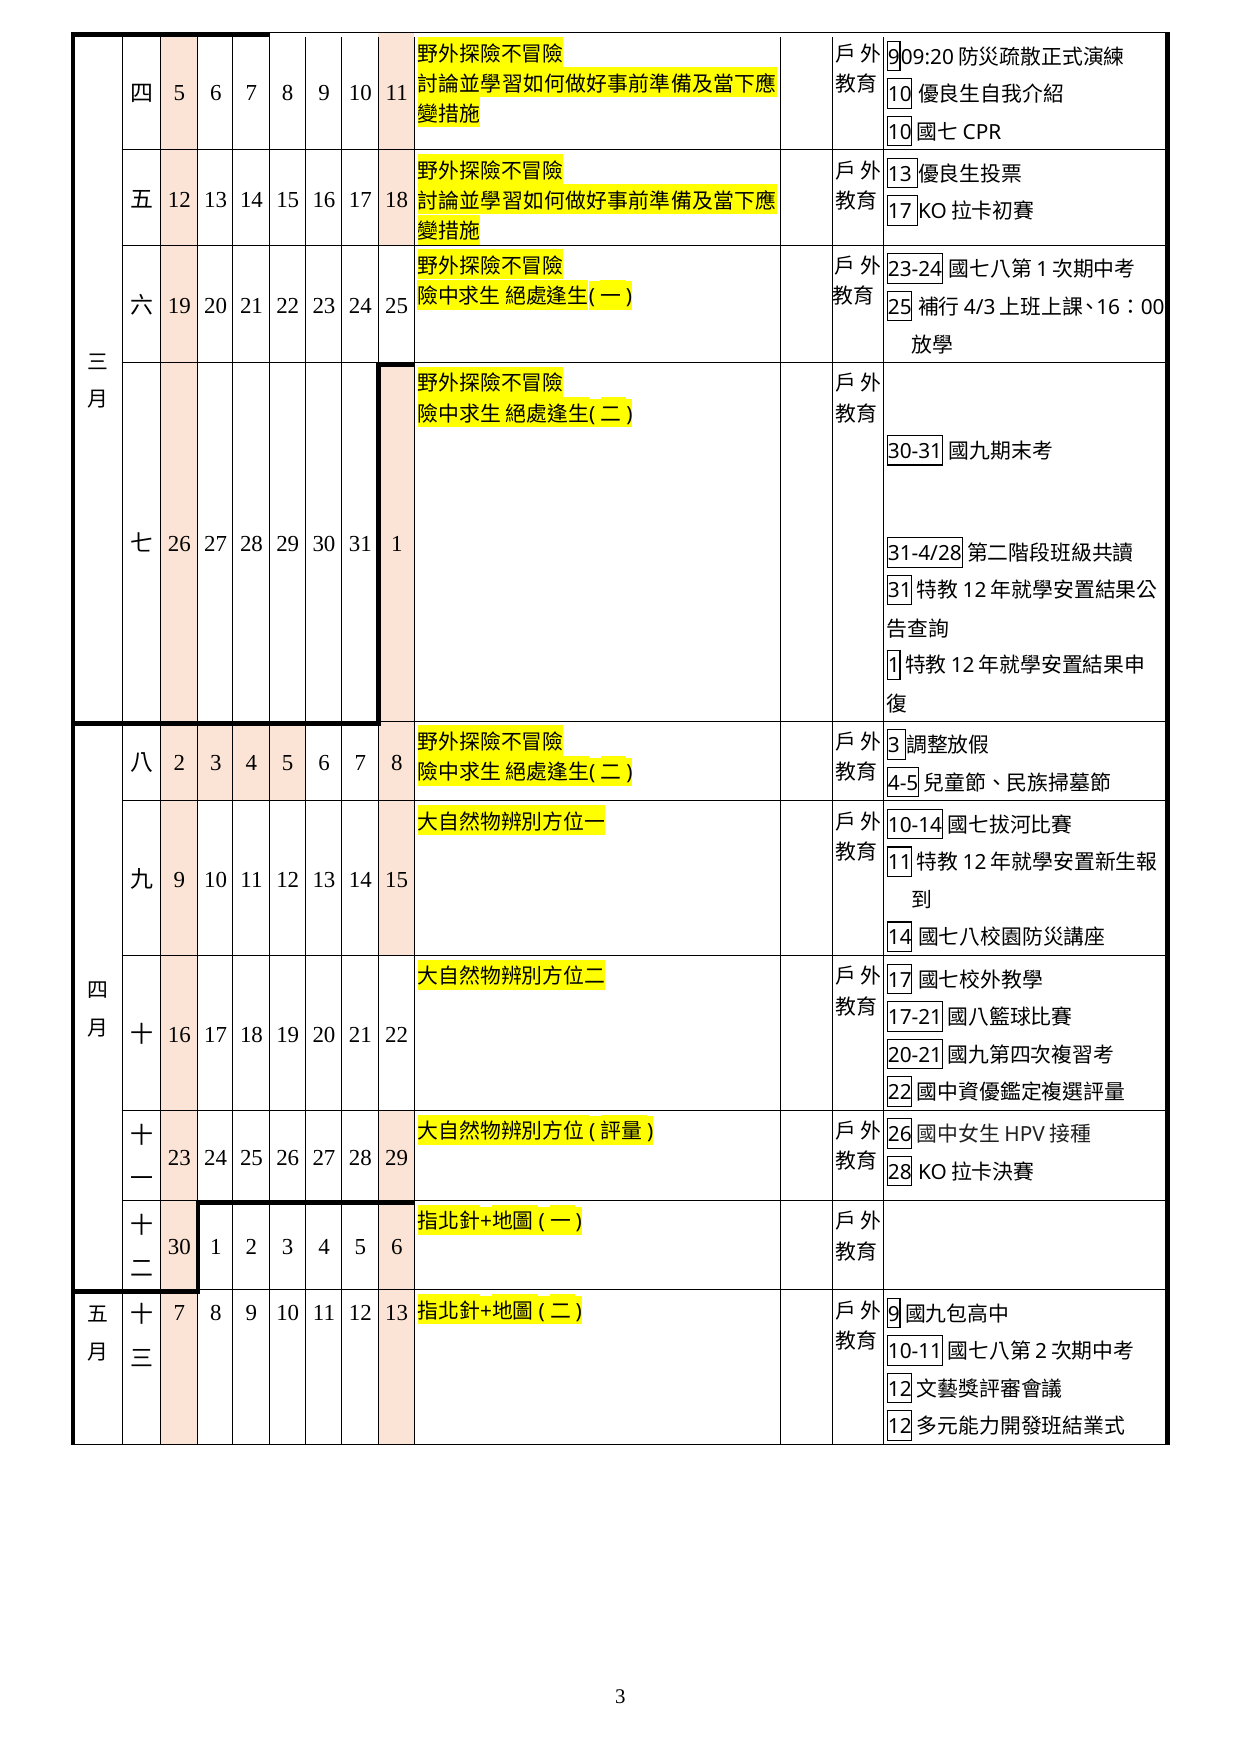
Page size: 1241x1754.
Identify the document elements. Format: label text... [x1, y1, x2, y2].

table_cell 6 [379, 1205, 414, 1289]
table_cell 戶外教育 [833, 956, 883, 1110]
table_cell [781, 1201, 832, 1289]
table_cell 9 [161, 801, 197, 955]
table_cell 戶外教育 [833, 363, 883, 721]
table_cell 2 [161, 726, 197, 800]
table_cell 16 [161, 956, 197, 1110]
table_cell 十 二 [123, 1201, 160, 1289]
table_cell 五 [123, 150, 160, 245]
table_cell 十一 [123, 1111, 160, 1200]
table_cell 19 [161, 246, 197, 362]
table_cell [781, 722, 832, 800]
table_cell 17 [198, 956, 232, 1110]
table_cell 野外探險不冒險 討論並學習如何做好事前準備及當下應變措施 [415, 150, 780, 245]
table_cell 9 [233, 1290, 269, 1444]
table_cell 13 [379, 1290, 414, 1444]
table_cell [781, 246, 832, 362]
table_cell 戶外教育 [833, 1290, 883, 1444]
table_cell 24 [198, 1111, 232, 1200]
table_cell 戶外教育 [833, 150, 883, 245]
table_cell 8 [270, 33, 306, 149]
table_cell 10 [342, 33, 378, 149]
table_cell 20 [198, 246, 232, 362]
table_cell 20 [306, 956, 341, 1110]
table_cell 17 國七校外教學 17-21國八籃球比賽 20-21國九第四次複習考 22國中資優鑑定複選評量 [884, 956, 1165, 1110]
table_cell 10-14國七拔河比賽 11特教12年就學安置新生報到 14 國七八校園防災講座 [884, 801, 1165, 955]
table_cell 十 [123, 956, 160, 1110]
table_cell 31 [342, 363, 376, 721]
table_cell 8 [379, 722, 414, 800]
table_cell 14 [342, 801, 378, 955]
table_cell [884, 1201, 1165, 1289]
table_cell 野外探險不冒險 險中求生 絕處逢生( 二 ) [415, 363, 780, 721]
table_cell 6 [198, 37, 232, 149]
table_cell 17 [342, 150, 378, 245]
table_cell 22 [379, 956, 414, 1110]
table_cell 25 [379, 246, 414, 362]
table_cell 十三 [123, 1294, 160, 1444]
table_cell 7 [161, 1294, 197, 1444]
table_cell 21 [233, 246, 269, 362]
table_cell 四 月 [75, 726, 122, 1289]
table_cell 大自然物辨別方位一 [415, 801, 780, 955]
table_cell 7 [233, 37, 269, 149]
table_cell 21 [342, 956, 378, 1110]
table_cell [781, 1290, 832, 1444]
table_cell 指北針+地圖 ( 一 ) [415, 1201, 780, 1289]
table_cell [780, 33, 832, 149]
table_cell 29 [379, 1111, 414, 1200]
table_cell 戶外教育 [833, 246, 883, 362]
table_cell 28 [233, 363, 269, 721]
table_cell 9 [306, 33, 342, 149]
table_cell 戶外教育 [833, 1111, 883, 1200]
table_cell 29 [270, 363, 305, 721]
table_cell 3 [198, 726, 232, 800]
table_cell 22 [270, 246, 305, 362]
table_cell 13 [198, 150, 232, 245]
table_cell 23 [161, 1111, 197, 1200]
table_cell [781, 1111, 832, 1200]
table_cell 11 [378, 33, 414, 149]
table_cell 4 [233, 726, 269, 800]
table_cell 7 [342, 726, 378, 800]
table_cell 四 [123, 37, 160, 149]
table_cell 26國中女生HPV接種 28 KO拉卡決賽 [884, 1111, 1165, 1200]
table_cell 18 [233, 956, 269, 1110]
table_cell 909:20防災疏散正式演練 10 優良生自我介紹 10國七CPR [884, 33, 1165, 149]
table_cell 28 [342, 1111, 378, 1200]
table_cell 野外探險不冒險 險中求生 絕處逢生( 一 ) [415, 246, 780, 362]
table_cell 戶外教育 [833, 722, 883, 800]
table_cell 九 [123, 801, 160, 955]
table_cell 15 [379, 801, 414, 955]
table_cell 23 [306, 246, 341, 362]
table_cell 25 [233, 1111, 269, 1200]
table_cell 19 [270, 956, 305, 1110]
table_cell 13 [306, 801, 341, 955]
table_cell 1 [200, 1205, 232, 1289]
table_cell 27 [198, 363, 232, 721]
table_cell 三 月 [75, 37, 122, 721]
table_cell 大自然物辨別方位二 [415, 956, 780, 1110]
table_cell [781, 956, 832, 1110]
table_cell 1 [381, 367, 414, 721]
table_cell 3 [270, 1205, 305, 1289]
table_cell 9國九包高中 10-11國七八第2次期中考 12文藝獎評審會議 12多元能力開發班結業式 [884, 1290, 1165, 1444]
table_cell [781, 150, 832, 245]
table_cell 12 [342, 1290, 378, 1444]
table_cell 5 [161, 37, 197, 149]
table_cell 七 [123, 363, 160, 721]
table_cell 11 [306, 1290, 341, 1444]
table_cell 27 [306, 1111, 341, 1200]
table_cell 30 [161, 1201, 196, 1289]
table_cell [781, 801, 832, 955]
table_cell 13 優良生投票 17 KO拉卡初賽 [884, 150, 1165, 245]
table_cell 大自然物辨別方位 ( 評量 ) [415, 1111, 780, 1200]
table_cell 18 [379, 150, 414, 245]
table_cell 10 [198, 801, 232, 955]
table_cell 14 [233, 150, 269, 245]
table_cell 26 [161, 363, 197, 721]
table_cell 戶外教育 [833, 801, 883, 955]
table_cell 23-24 國七八第1次期中考 25 補行4/3上班上課、16：00放學 [884, 246, 1165, 362]
table_cell 15 [270, 150, 305, 245]
table_cell 8 [198, 1290, 232, 1444]
table_cell 野外探險不冒險 討論並學習如何做好事前準備及當下應變措施 [415, 33, 780, 149]
table_cell 指北針+地圖 ( 二 ) [415, 1290, 780, 1444]
table_cell 5 [270, 726, 305, 800]
table_cell 24 [342, 246, 378, 362]
table_cell 12 [270, 801, 305, 955]
table_cell 6 [306, 726, 341, 800]
table_cell 11 [233, 801, 269, 955]
table_cell [781, 363, 832, 721]
table_cell 戶外教育 [832, 33, 884, 149]
table_cell 3 調整放假 4-5兒童節、民族掃墓節 [884, 722, 1165, 800]
table_cell 野外探險不冒險 險中求生 絕處逢生( 二 ) [415, 722, 780, 800]
table_cell 26 [270, 1111, 305, 1200]
table_cell 2 [233, 1205, 269, 1289]
table_cell 12 [161, 150, 197, 245]
table_cell 八 [123, 726, 160, 800]
table_cell 4 [306, 1205, 341, 1289]
table_cell 10 [270, 1290, 305, 1444]
table_cell 5 [342, 1205, 378, 1289]
table_cell 30 [306, 363, 341, 721]
table_cell 30-31 國九期末考 31-4/28第二階段班級共讀 31特教12年就學安置結果公告查詢 1特教12年就學安置結果申復 [884, 363, 1165, 721]
table_cell 六 [123, 246, 160, 362]
table_cell 五 月 [75, 1294, 122, 1444]
table_cell 戶外教育 [833, 1201, 883, 1289]
table_cell 16 [306, 150, 341, 245]
